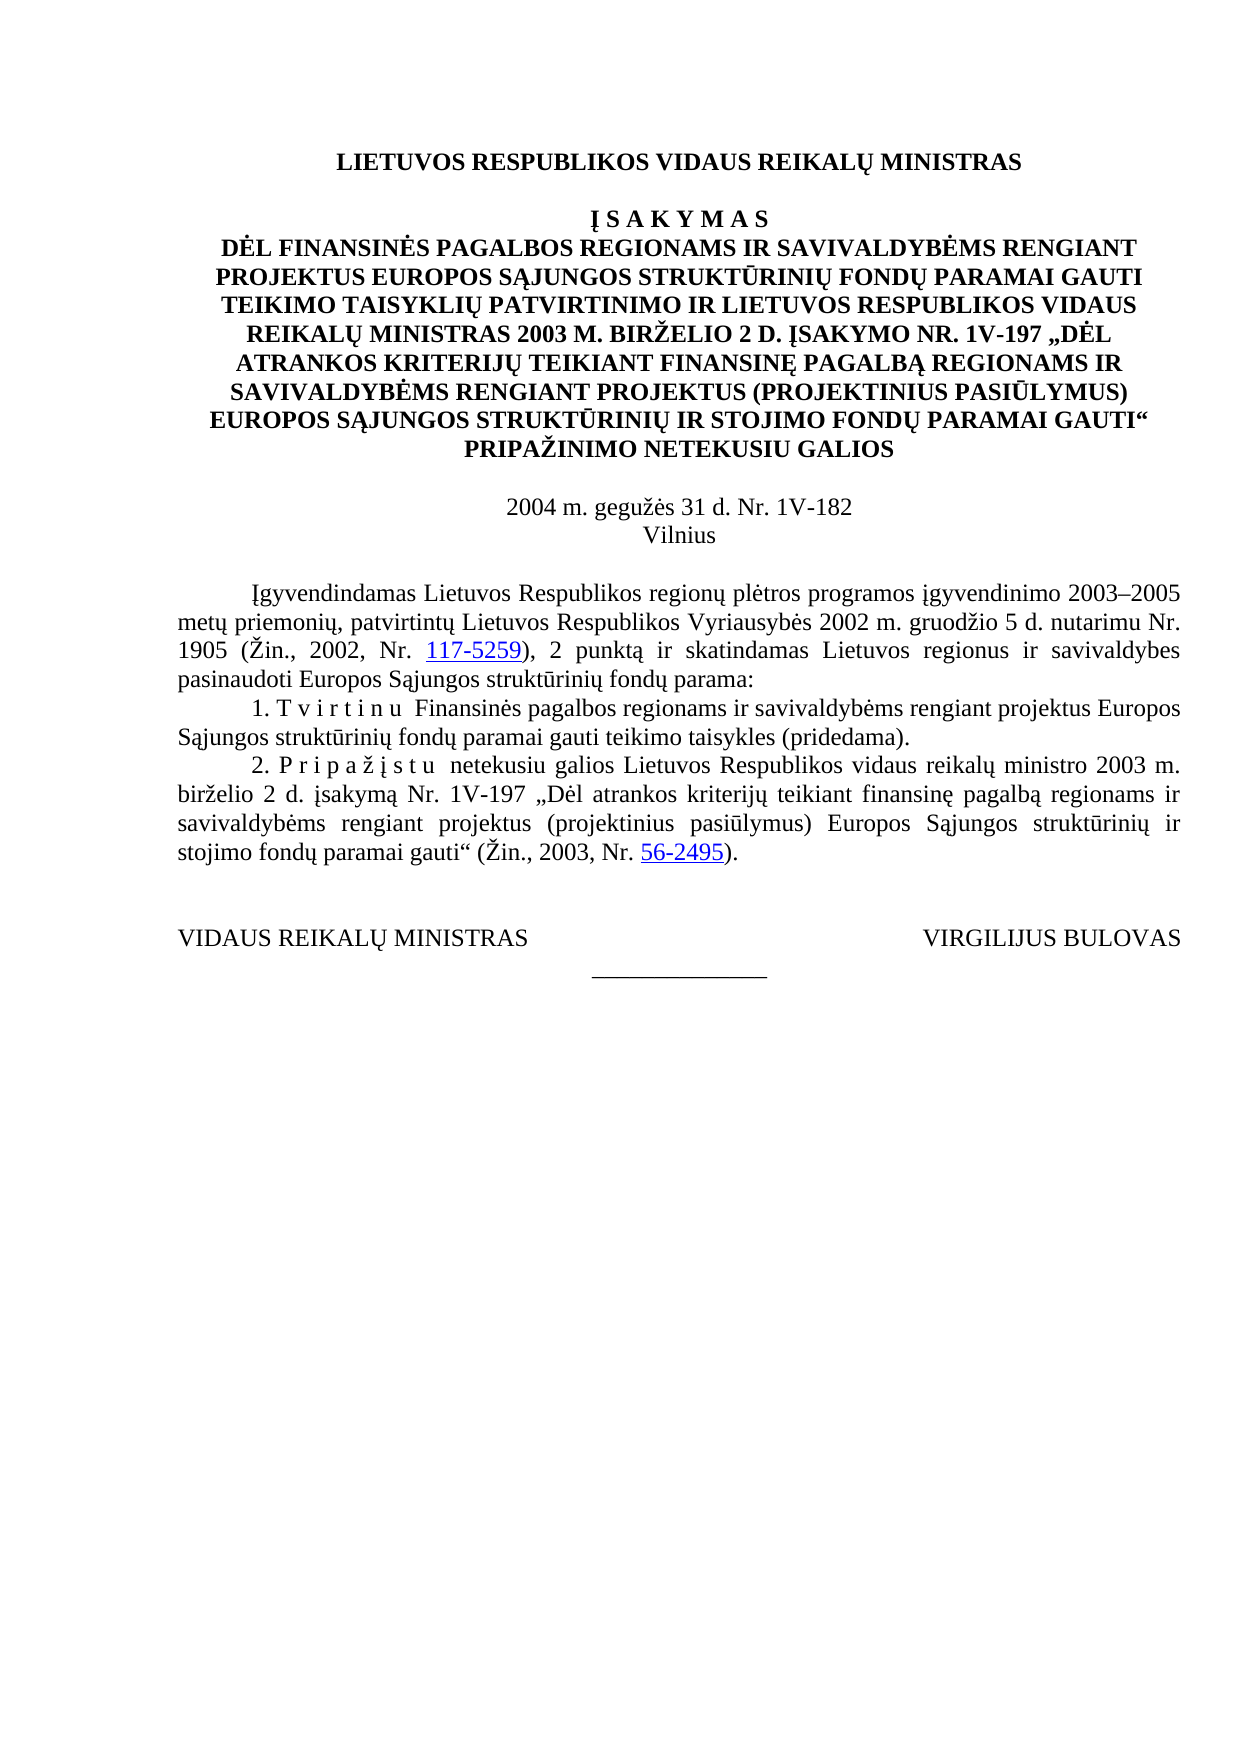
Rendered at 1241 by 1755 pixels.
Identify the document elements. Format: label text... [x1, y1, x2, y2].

text Įgyvendindamas Lietuvos Respublikos regionų plėtros programos įgyvendinimo 2003–2005 metų priemonių, patvirtintų Lietuvos Respublikos Vyriausybės 2002 m. gruodžio 5 d. nutarimu Nr. 1905 (Žin., 2002, Nr. 117-5259), 2 punktą ir skatindamas Lietuvos regionus ir savivaldybes pasinaudoti Europos Sąjungos struktūrinių fondų parama: [177, 578, 1181, 693]
text DĖL FINANSINĖS PAGALBOS REGIONAMS IR SAVIVALDYBĖMS RENGIANT PROJEKTUS EUROPOS SĄJUNGOS STRUKTŪRINIŲ FONDŲ PARAMAI GAUTI TEIKIMO TAISYKLIŲ PATVIRTINIMO IR LIETUVOS RESPUBLIKOS VIDAUS REIKALŲ MINISTRAS 2003 M. BIRŽELIO 2 D. ĮSAKYMO NR. 1V-197 „DĖL ATRANKOS KRITERIJŲ TEIKIANT FINANSINĘ PAGALBĄ REGIONAMS IR SAVIVALDYBĖMS RENGIANT PROJEKTUS (PROJEKTINIUS PASIŪLYMUS) EUROPOS SĄJUNGOS STRUKTŪRINIŲ IR STOJIMO FONDŲ PARAMAI GAUTI“ PRIPAŽINIMO NETEKUSIU GALIOS [177, 233, 1181, 463]
text ______________ [177, 952, 1181, 981]
text Vilnius [177, 521, 1181, 549]
text Į S A K Y M A S [177, 204, 1181, 233]
text VIDAUS REIKALŲ MINISTRAS VIRGILIJUS BULOVAS [177, 923, 1181, 952]
text 1. Tvirtinu Finansinės pagalbos regionams ir savivaldybėms rengiant projektus Europos Sąjungos struktūrinių fondų paramai gauti teikimo taisykles (pridedama). [177, 693, 1181, 751]
text 2. Pripažįstu netekusiu galios Lietuvos Respublikos vidaus reikalų ministro 2003 m. birželio 2 d. įsakymą Nr. 1V-197 „Dėl atrankos kriterijų teikiant finansinę pagalbą regionams ir savivaldybėms rengiant projektus (projektinius pasiūlymus) Europos Sąjungos struktūrinių ir stojimo fondų paramai gauti“ (Žin., 2003, Nr. 56-2495). [177, 751, 1181, 866]
text LIETUVOS RESPUBLIKOS VIDAUS REIKALŲ MINISTRAS [177, 147, 1181, 176]
text 2004 m. gegužės 31 d. Nr. 1V-182 [177, 492, 1181, 521]
